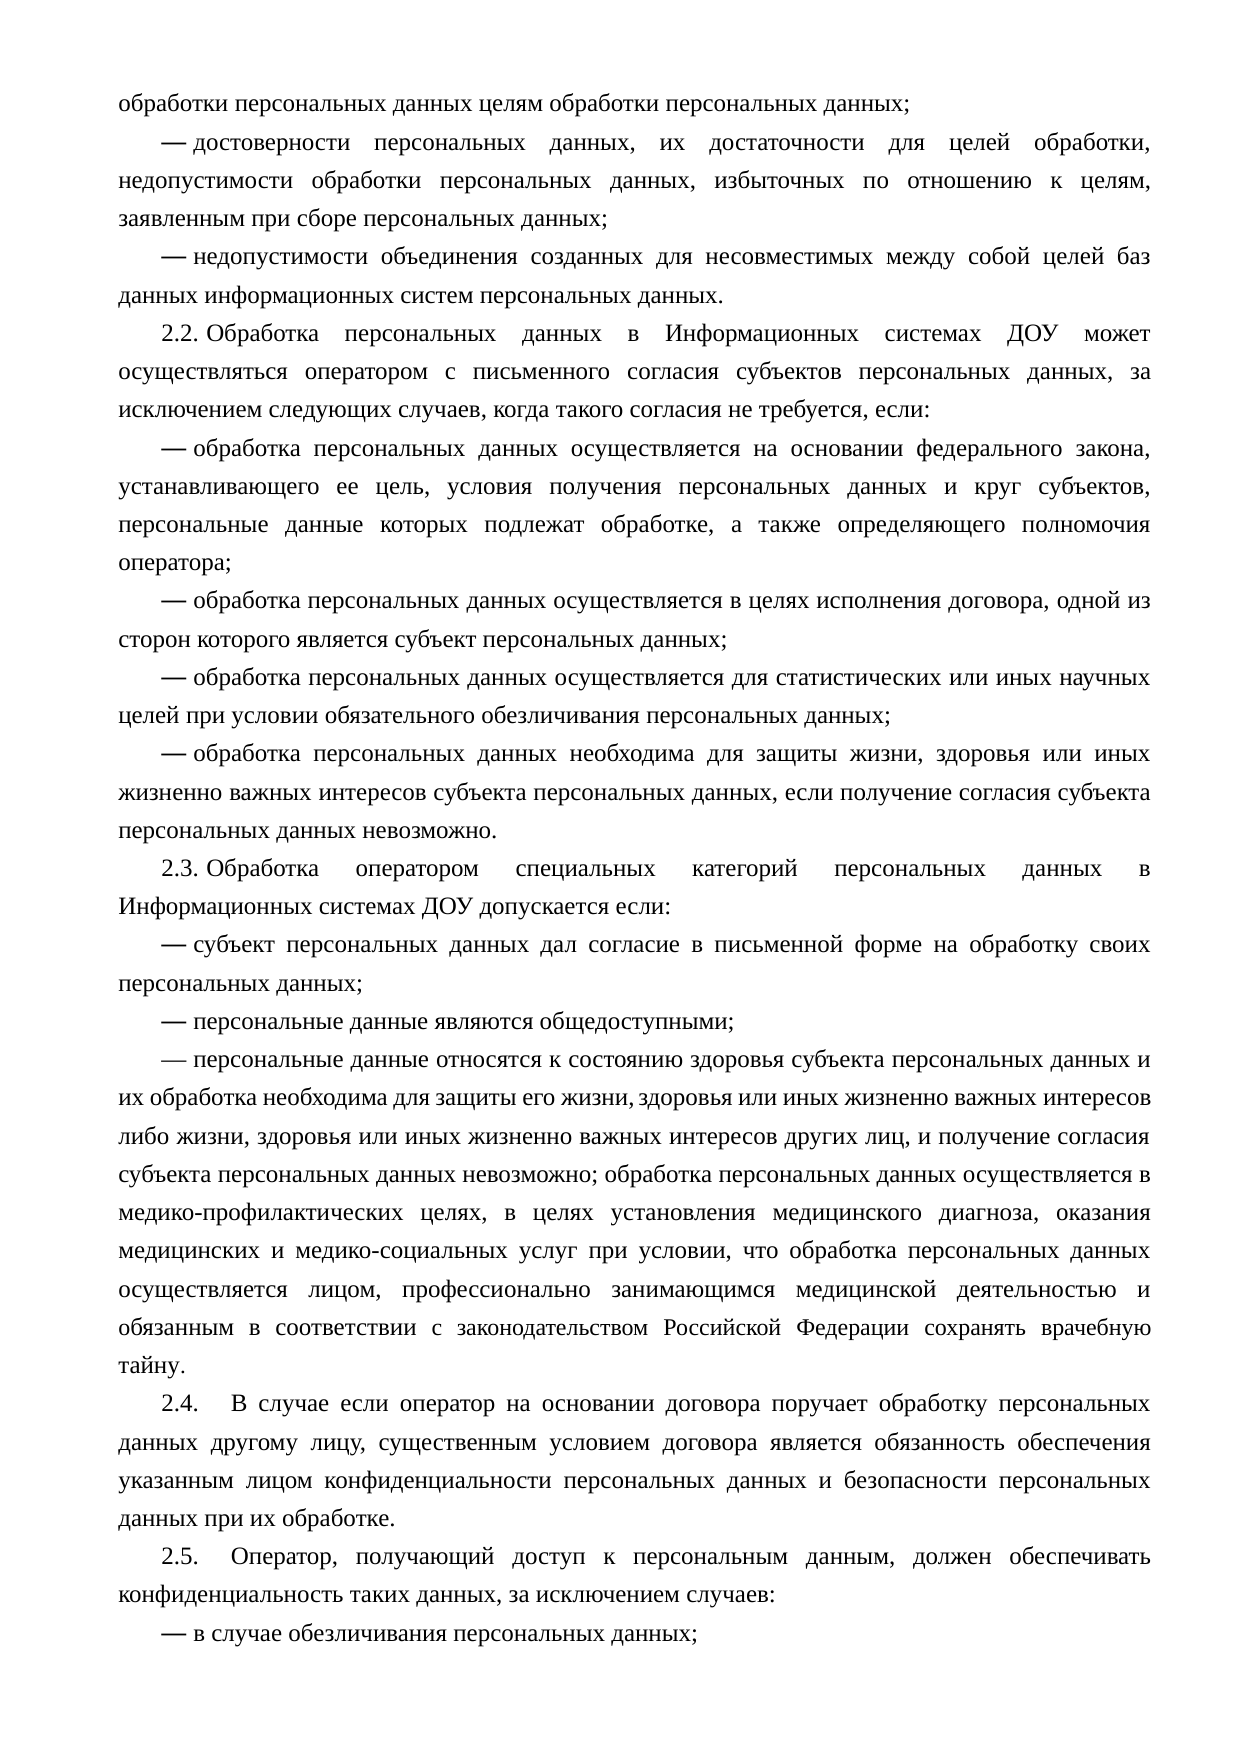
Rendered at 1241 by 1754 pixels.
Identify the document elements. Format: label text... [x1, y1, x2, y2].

list персональные данные являются общедоступными; [118, 1006, 1152, 1035]
list Обработка оператором специальных категорий персональных данных в Информационных системах ДОУ допускается если: [118, 853, 1152, 920]
list обработка персональных данных осуществляется в целях исполнения договора, одной из сторон которого является субъект персональных данных; [118, 586, 1152, 652]
list достоверности персональных данных, их достаточности для целей обработки, недопустимости обработки персональных данных, избыточных по отношению к целям, заявленным при сборе персональных данных; [118, 127, 1152, 232]
list Обработка персональных данных в Информационных системах ДОУ может осуществляться оператором с письменного согласия субъектов персональных данных, за исключением следующих случаев, когда такого согласия не требуется, если: [118, 318, 1152, 423]
list недопустимости объединения созданных для несовместимых между собой целей баз данных информационных систем персональных данных. [118, 241, 1152, 308]
list персональные данные относятся к состоянию здоровья субъекта персональных данных и их обработка необходима для защиты его жизни, здоровья или иных жизненно важных интересов либо жизни, здоровья или иных жизненно важных интересов других лиц, и получение согласия субъекта персональных данных невозможно; обработка персональных данных осуществляется в медико-профилактических целях, в целях установления медицинского диагноза, оказания медицинских и медико-социальных услуг при условии, что обработка персональных данных осуществляется лицом, профессионально занимающимся медицинской деятельностью и обязанным в соответствии с законодательством Российской Федерации сохранять врачебную тайну. [118, 1044, 1152, 1379]
list обработка персональных данных осуществляется для статистических или иных научных целей при условии обязательного обезличивания персональных данных; [118, 662, 1152, 729]
list обработка персональных данных осуществляется на основании федерального закона, устанавливающего ее цель, условия получения персональных данных и круг субъектов, персональные данные которых подлежат обработке, а также определяющего полномочия оператора; [118, 433, 1152, 576]
list обработка персональных данных необходима для защиты жизни, здоровья или иных жизненно важных интересов субъекта персональных данных, если получение согласия субъекта персональных данных невозможно. [118, 738, 1152, 844]
list обработки персональных данных целям обработки персональных данных; [118, 88, 1152, 117]
list В случае если оператор на основании договора поручает обработку персональных данных другому лицу, существенным условием договора является обязанность обеспечения указанным лицом конфиденциальности персональных данных и безопасности персональных данных при их обработке. [118, 1388, 1152, 1532]
list в случае обезличивания персональных данных; [118, 1618, 1152, 1646]
list Оператор, получающий доступ к персональным данным, должен обеспечивать конфиденциальность таких данных, за исключением случаев: [118, 1541, 1152, 1608]
list субъект персональных данных дал согласие в письменной форме на обработку своих персональных данных; [118, 929, 1152, 997]
